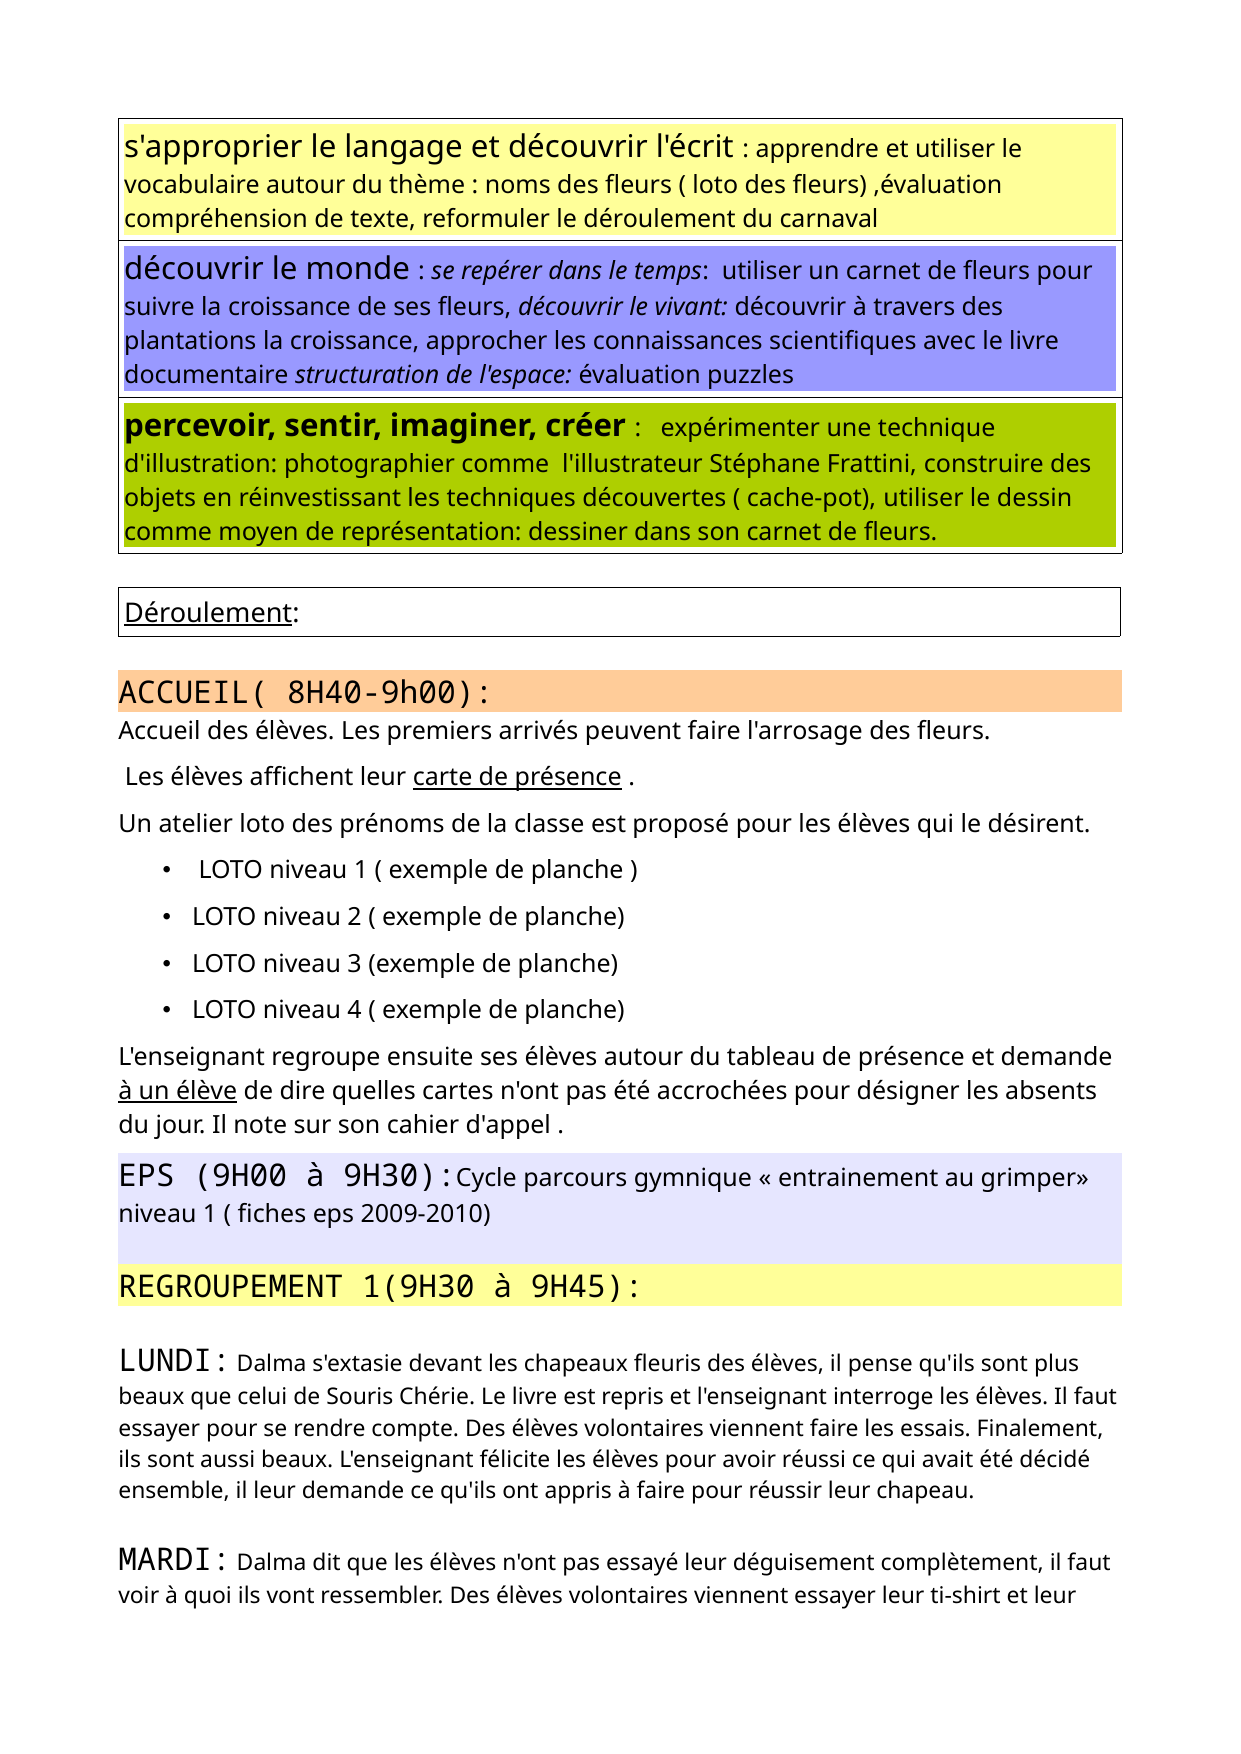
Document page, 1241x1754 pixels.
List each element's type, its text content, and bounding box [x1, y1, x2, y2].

text ACCUEIL( 8H40-9h00): [118, 670, 1122, 712]
table_cell percevoir, sentir, imaginer, créer : expérimenter une technique d'illustration: photographier comme l'illustrateur Stéphane Frattini, construire des objets en réinvestissant les techniques découvertes ( cache-pot), utiliser le dessin comme moyen de représentation: dessiner dans son carnet de fleurs. [119, 398, 1122, 553]
list LOTO niveau 2 ( exemple de planche) [162, 899, 1122, 933]
table_cell découvrir le monde : se repérer dans le temps: utiliser un carnet de fleurs pour suivre la croissance de ses fleurs, découvrir le vivant: découvrir à travers des plantations la croissance, approcher les connaissances scientifiques avec le livre documentaire structuration de l'espace: évaluation puzzles [119, 241, 1122, 397]
table_cell s'approprier le langage et découvrir l'écrit : apprendre et utiliser le vocabulaire autour du thème : noms des fleurs ( loto des fleurs) ,évaluation compréhension de texte, reformuler le déroulement du carnaval [119, 119, 1122, 240]
text EPS (9H00 à 9H30):Cycle parcours gymnique « entrainement au grimper» niveau 1 ( fiches eps 2009-2010) [118, 1153, 1122, 1230]
table_header Déroulement: [119, 588, 1120, 636]
text Accueil des élèves. Les premiers arrivés peuvent faire l'arrosage des fleurs. [118, 712, 1122, 747]
text L'enseignant regroupe ensuite ses élèves autour du tableau de présence et demande à un élève de dire quelles cartes n'ont pas été accrochées pour désigner les absents du jour. Il note sur son cahier d'appel . [118, 1038, 1122, 1141]
text MARDI: Dalma dit que les élèves n'ont pas essayé leur déguisement complètement, il faut voir à quoi ils vont ressembler. Des élèves volontaires viennent essayer leur ti-shirt et leur [118, 1537, 1122, 1610]
list LOTO niveau 4 ( exemple de planche) [162, 992, 1122, 1026]
text LUNDI: Dalma s'extasie devant les chapeaux fleuris des élèves, il pense qu'ils sont plus beaux que celui de Souris Chérie. Le livre est repris et l'enseignant interroge les élèves. Il faut essayer pour se rendre compte. Des élèves volontaires viennent faire les essais. Finalement, ils sont aussi beaux. L'enseignant félicite les élèves pour avoir réussi ce qui avait été décidé ensemble, il leur demande ce qu'ils ont appris à faire pour réussir leur chapeau. [118, 1338, 1122, 1505]
text Un atelier loto des prénoms de la classe est proposé pour les élèves qui le désirent. [118, 806, 1122, 840]
text REGROUPEMENT 1(9H30 à 9H45): [118, 1264, 1122, 1306]
text Les élèves affichent leur carte de présence . [118, 759, 1122, 793]
list LOTO niveau 3 (exemple de planche) [162, 945, 1122, 979]
list LOTO niveau 1 ( exemple de planche ) [162, 852, 1122, 886]
